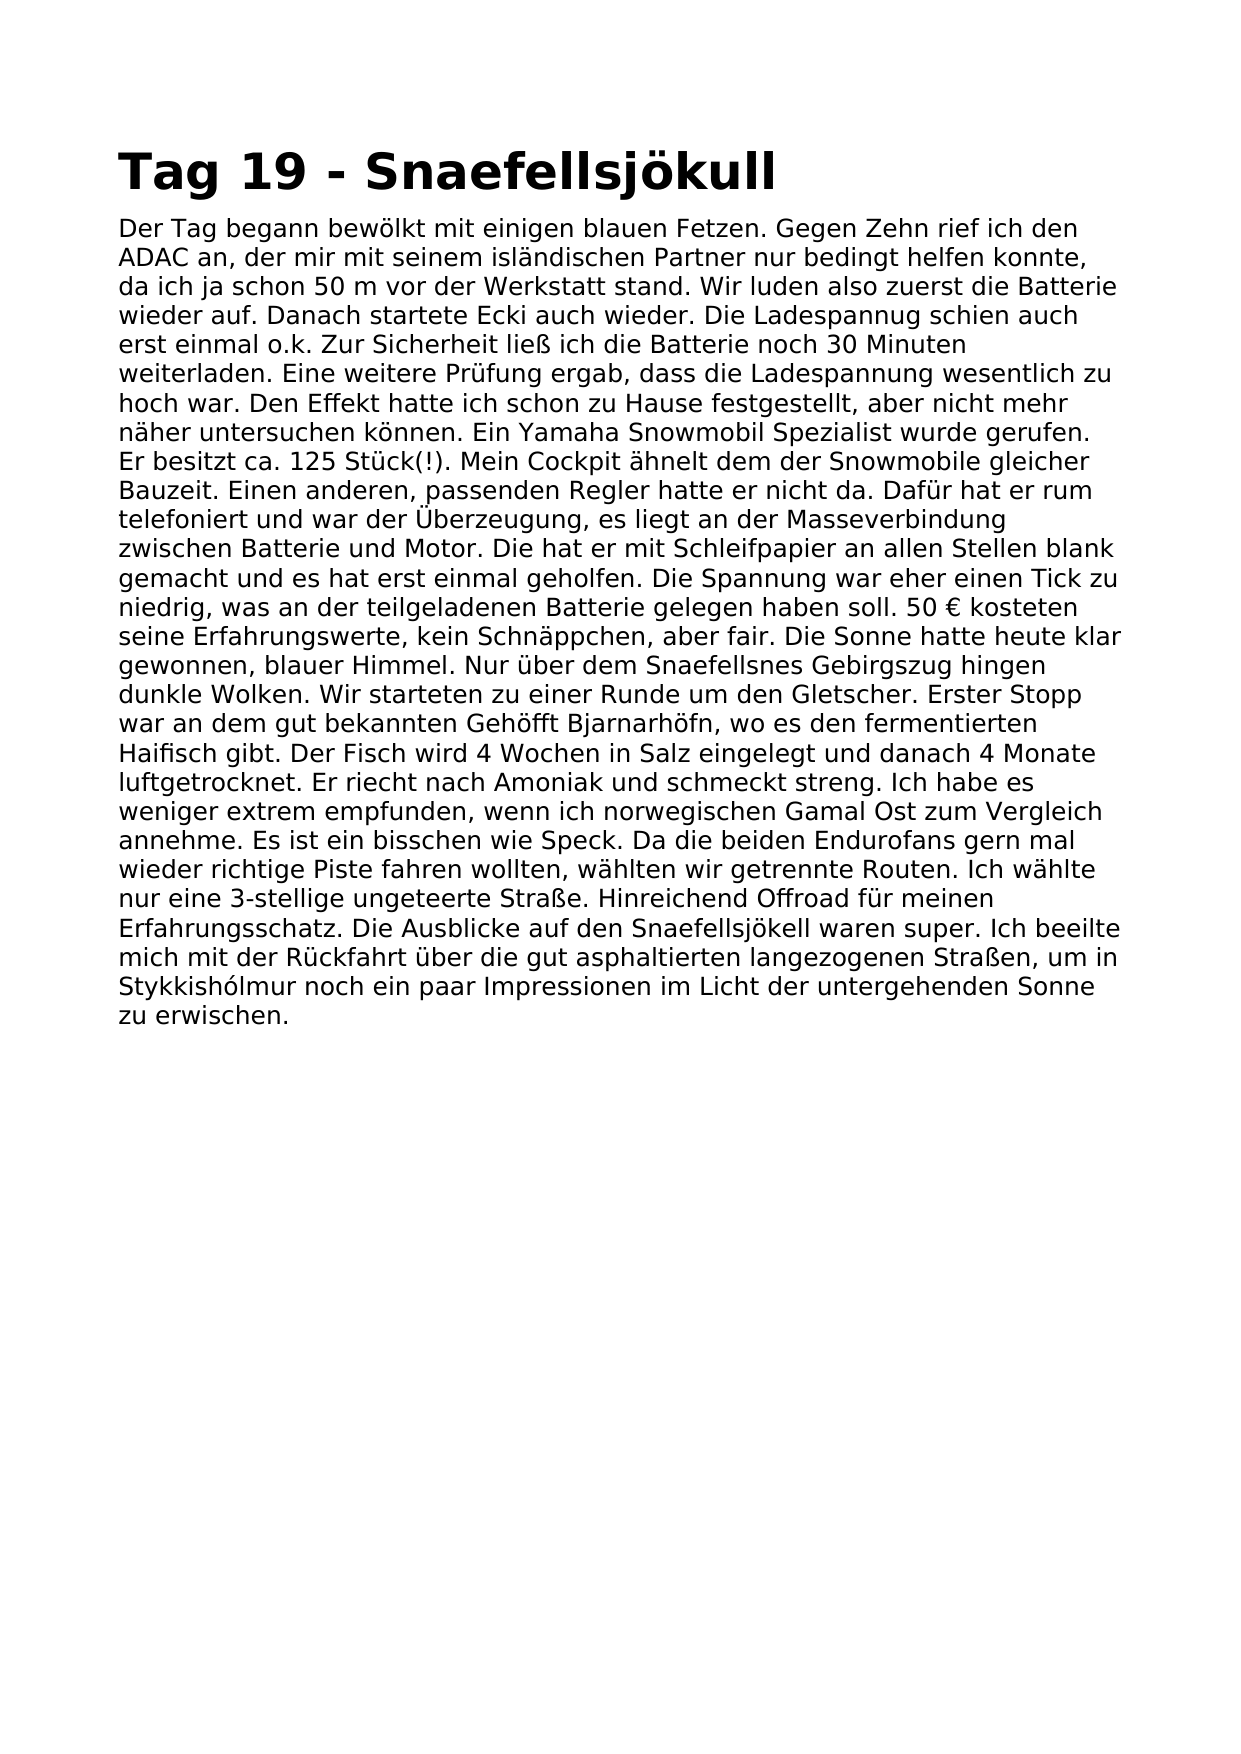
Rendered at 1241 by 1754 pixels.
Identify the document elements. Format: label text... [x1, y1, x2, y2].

text Der Tag begann bewölkt mit einigen blauen Fetzen. Gegen Zehn rief ich den ADAC an, der mir mit seinem isländischen Partner nur bedingt helfen konnte, da ich ja schon 50 m vor der Werkstatt stand. Wir luden also zuerst die Batterie wieder auf. Danach startete Ecki auch wieder. Die Ladespannug schien auch erst einmal o.k. Zur Sicherheit ließ ich die Batterie noch 30 Minuten weiterladen. Eine weitere Prüfung ergab, dass die Ladespannung wesentlich zu hoch war. Den Effekt hatte ich schon zu Hause festgestellt, aber nicht mehr näher untersuchen können. Ein Yamaha Snowmobil Spezialist wurde gerufen. Er besitzt ca. 125 Stück(!). Mein Cockpit ähnelt dem der Snowmobile gleicher Bauzeit. Einen anderen, passenden Regler hatte er nicht da. Dafür hat er rum telefoniert und war der Überzeugung, es liegt an der Masseverbindung zwischen Batterie und Motor. Die hat er mit Schleifpapier an allen Stellen blank gemacht und es hat erst einmal geholfen. Die Spannung war eher einen Tick zu niedrig, was an der teilgeladenen Batterie gelegen haben soll. 50 € kosteten seine Erfahrungswerte, kein Schnäppchen, aber fair. Die Sonne hatte heute klar gewonnen, blauer Himmel. Nur über dem Snaefellsnes Gebirgszug hingen dunkle Wolken. Wir starteten zu einer Runde um den Gletscher. Erster Stopp war an dem gut bekannten Gehöfft Bjarnarhöfn, wo es den fermentierten Haifisch gibt. Der Fisch wird 4 Wochen in Salz eingelegt und danach 4 Monate luftgetrocknet. Er riecht nach Amoniak und schmeckt streng. Ich habe es weniger extrem empfunden, wenn ich norwegischen Gamal Ost zum Vergleich annehme. Es ist ein bisschen wie Speck. Da die beiden Endurofans gern mal wieder richtige Piste fahren wollten, wählten wir getrennte Routen. Ich wählte nur eine 3-stellige ungeteerte Straße. Hinreichend Offroad für meinen Erfahrungsschatz. Die Ausblicke auf den Snaefellsjökell waren super. Ich beeilte mich mit der Rückfahrt über die gut asphaltierten langezogenen Straßen, um in Stykkishólmur noch ein paar Impressionen im Licht der untergehenden Sonne zu erwischen. [118, 214, 1122, 1031]
subtitle Tag 19 - Snaefellsjökull [118, 143, 1122, 201]
